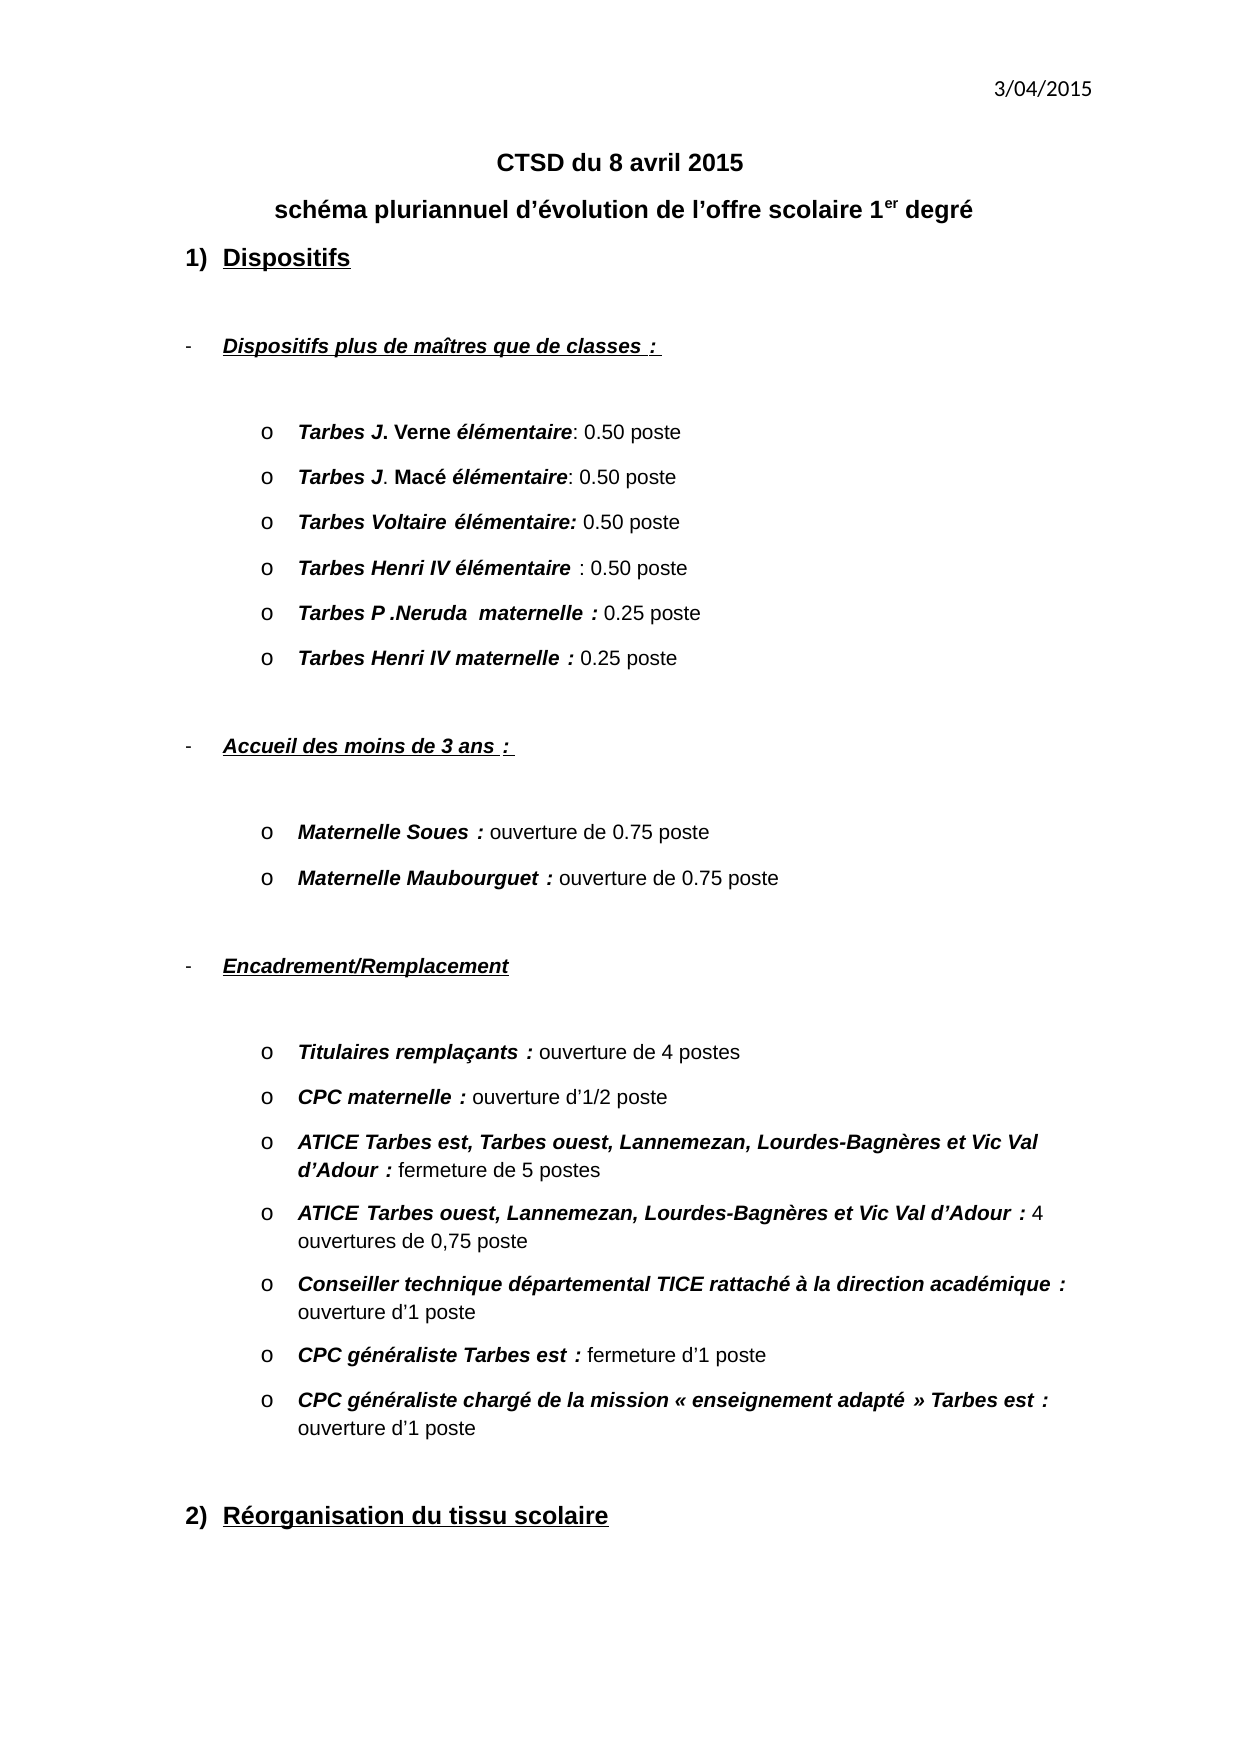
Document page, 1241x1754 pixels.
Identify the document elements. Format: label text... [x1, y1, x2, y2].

list Tarbes Henri IV maternelle : 0.25 poste [260, 646, 1093, 672]
text CTSD du 8 avril 2015 [148, 148, 1093, 176]
list CPC généraliste chargé de la mission « enseignement adapté » Tarbes est : ouverture d’1 poste [260, 1388, 1093, 1440]
list CPC maternelle : ouverture d’1/2 poste [260, 1085, 1093, 1111]
list CPC généraliste Tarbes est : fermeture d’1 poste [260, 1342, 1093, 1369]
list Réorganisation du tissu scolaire [185, 1501, 1093, 1530]
list Dispositifs [185, 243, 1093, 272]
list Conseiller technique départemental TICE rattaché à la direction académique : ouverture d’1 poste [260, 1272, 1093, 1324]
list Maternelle Maubourguet : ouverture de 0.75 poste [260, 865, 1093, 892]
list ATICE Tarbes est, Tarbes ouest, Lannemezan, Lourdes-Bagnères et Vic Val d’Adour : fermeture de 5 postes [260, 1130, 1093, 1182]
list Tarbes P .Neruda maternelle : 0.25 poste [260, 601, 1093, 627]
list Tarbes J. Macé élémentaire: 0.50 poste [260, 465, 1093, 491]
list Titulaires remplaçants : ouverture de 4 postes [260, 1039, 1093, 1066]
list Accueil des moins de 3 ans : [185, 733, 1093, 759]
text schéma pluriannuel d’évolution de l’offre scolaire 1er degré [148, 195, 1093, 224]
list ATICE Tarbes ouest, Lannemezan, Lourdes-Bagnères et Vic Val d’Adour : 4 ouvertures de 0,75 poste [260, 1201, 1093, 1253]
list Tarbes J. Verne élémentaire: 0.50 poste [260, 420, 1093, 446]
list Maternelle Soues : ouverture de 0.75 poste [260, 820, 1093, 847]
list Encadrement/Remplacement [185, 953, 1093, 978]
list Tarbes Voltaire élémentaire: 0.50 poste [260, 510, 1093, 537]
list Dispositifs plus de maîtres que de classes : [185, 333, 1093, 359]
list Tarbes Henri IV élémentaire : 0.50 poste [260, 555, 1093, 582]
